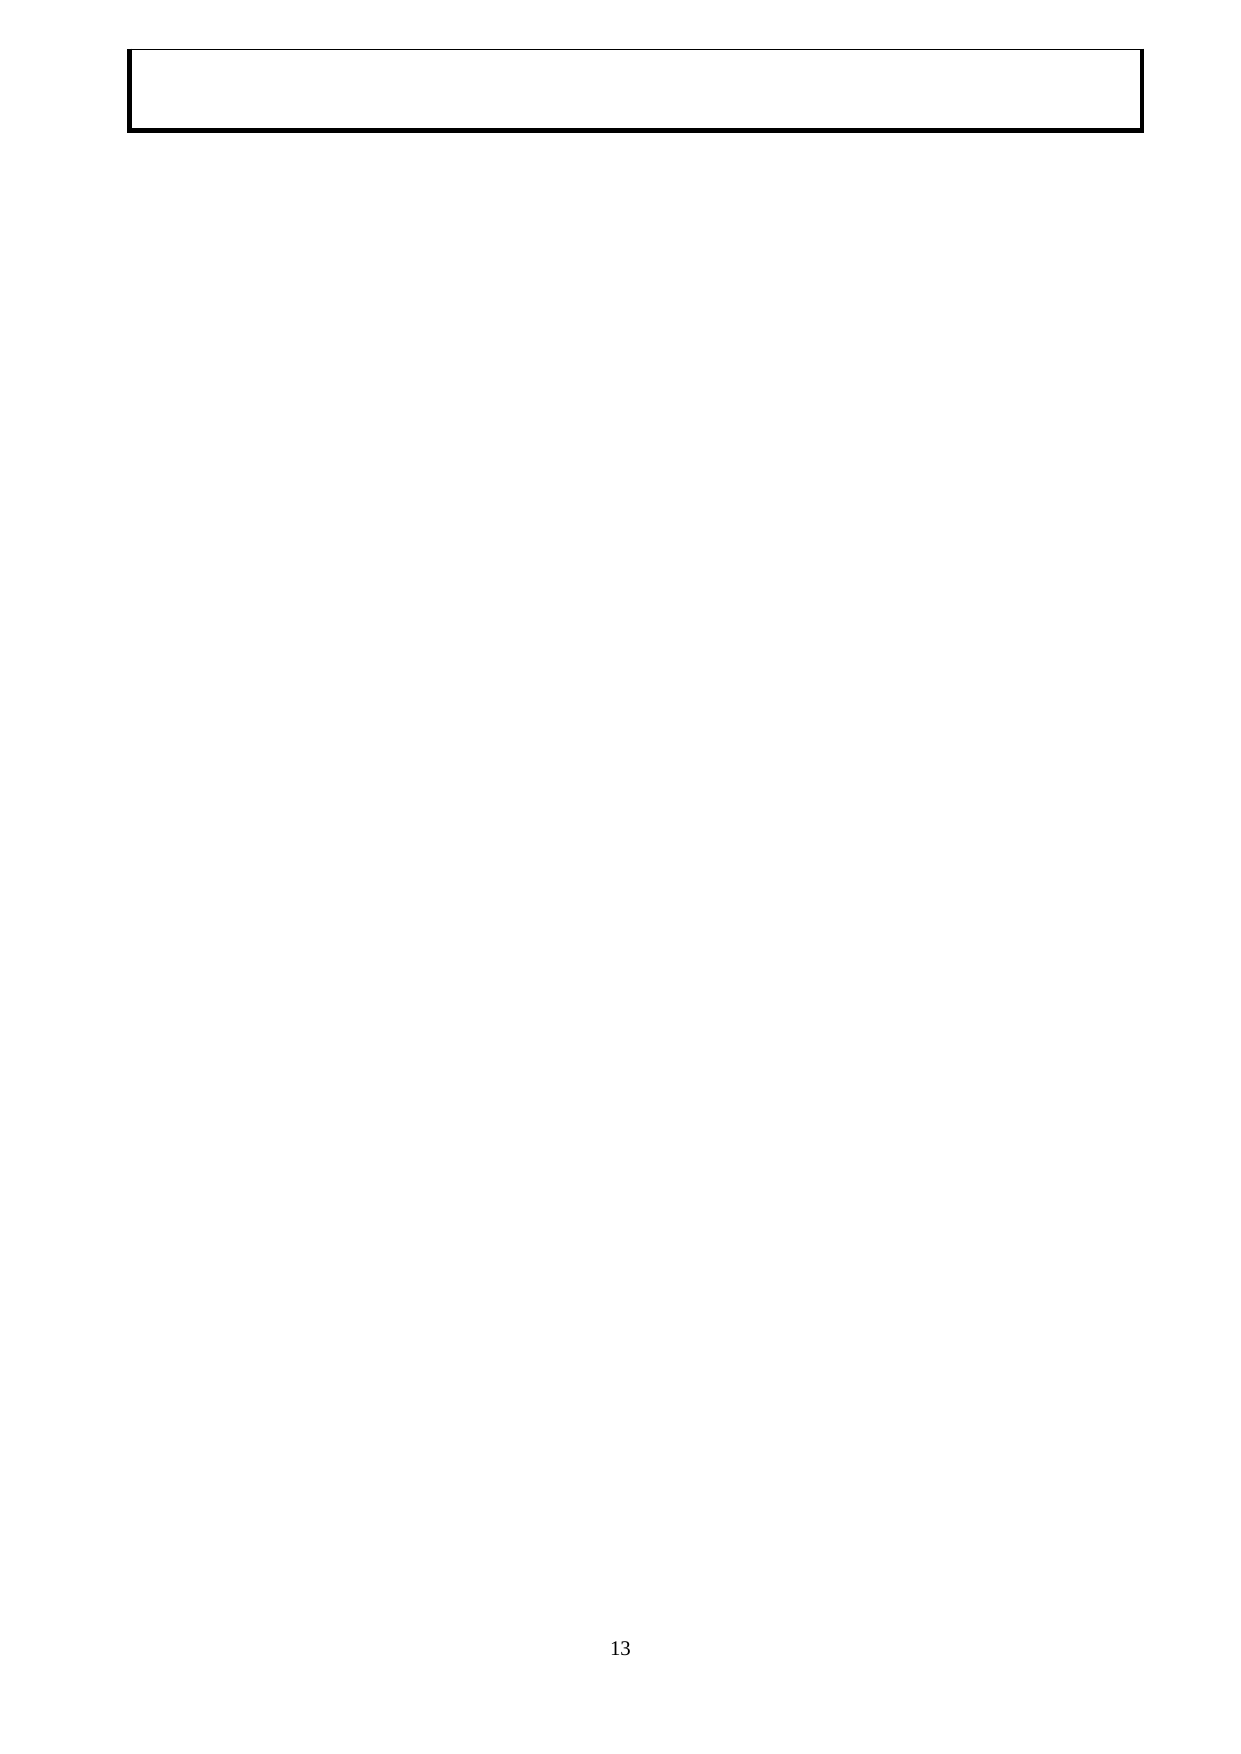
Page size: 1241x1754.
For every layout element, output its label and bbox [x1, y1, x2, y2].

table_cell [132, 50, 1140, 128]
